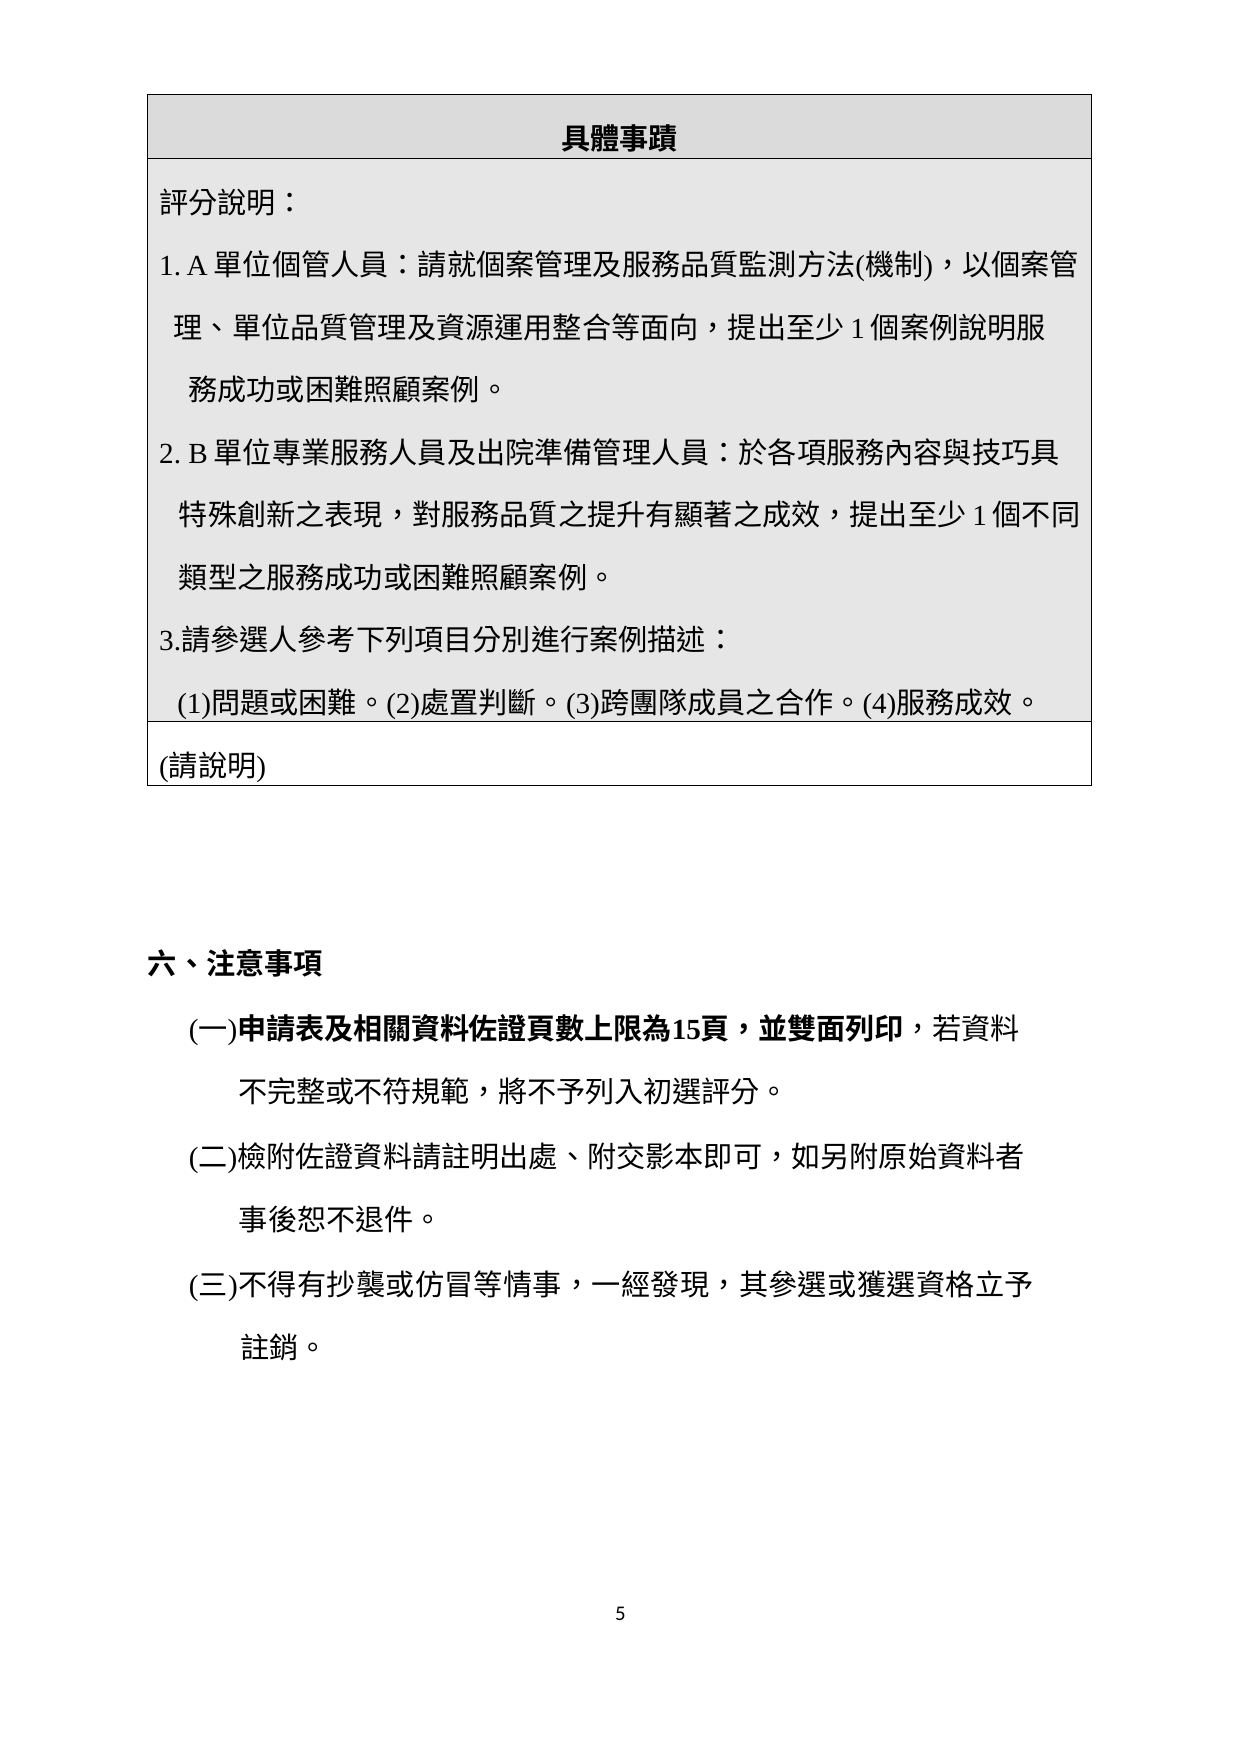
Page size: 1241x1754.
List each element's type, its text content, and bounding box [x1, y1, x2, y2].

table_cell 評分說明： 1. A單位個管人員：請就個案管理及服務品質監測方法(機制)，以個案管 理、單位品質管理及資源運用整合等面向，提出至少1個案例說明服 務成功或困難照顧案例。 2. B單位專業服務人員及出院準備管理人員：於各項服務內容與技巧具特殊創新之表現，對服務品質之提升有顯著之成效，提出至少1個不同類型之服務成功或困難照顧案例。 3.請參選人參考下列項目分別進行案例描述： (1)問題或困難。(2)處置判斷。(3)跨團隊成員之合作。(4)服務成效。 [148, 159, 1091, 721]
table_cell (請說明) [148, 722, 1091, 785]
text 六、注意事項 [148, 920, 1034, 982]
text (一)申請表及相關資料佐證頁數上限為15頁，並雙面列印，若資料不完整或不符規範，將不予列入初選評分。 [188, 985, 1034, 1110]
text (三)不得有抄襲或仿冒等情事，一經發現，其參選或獲選資格立予註銷。 [188, 1241, 1034, 1366]
table_header 具體事蹟 [148, 95, 1091, 158]
text (二)檢附佐證資料請註明出處、附交影本即可，如另附原始資料者事後恕不退件。 [188, 1113, 1034, 1238]
